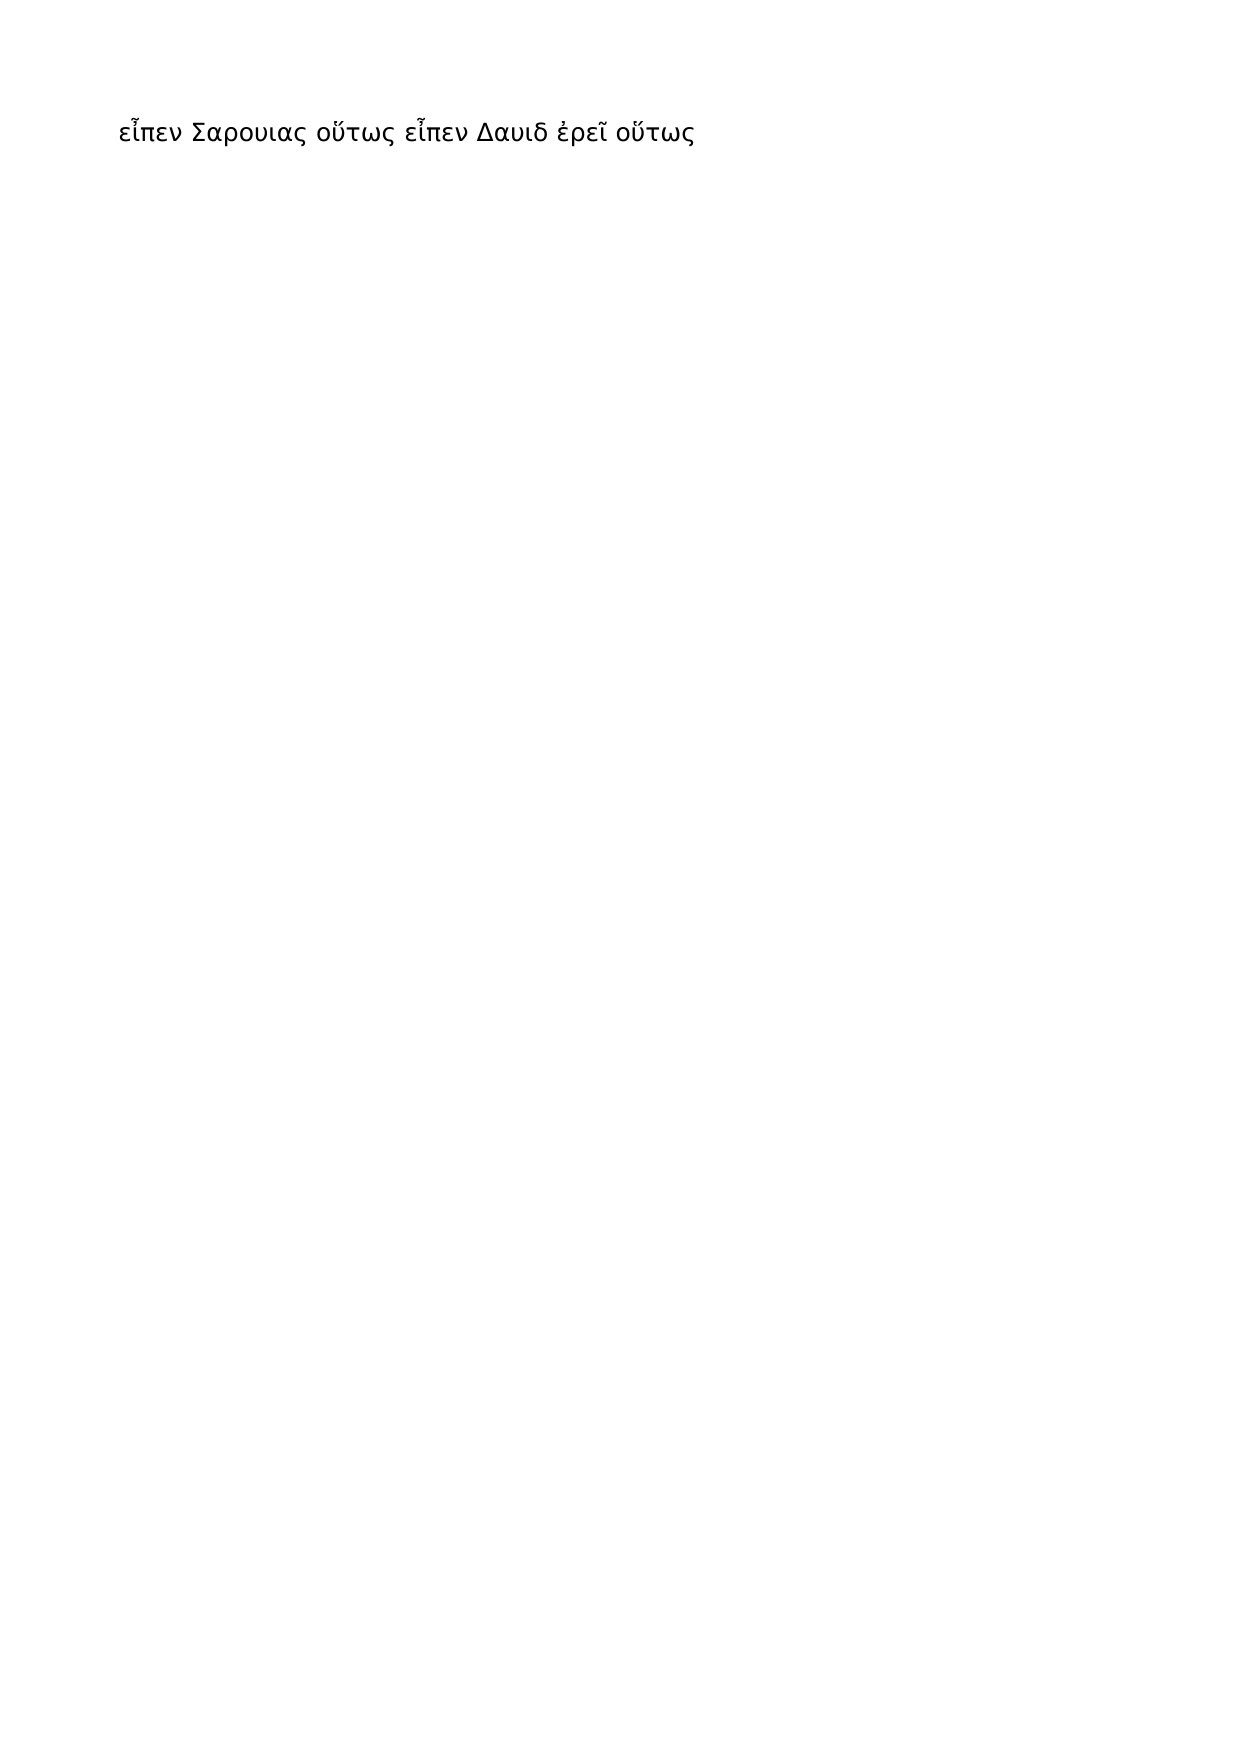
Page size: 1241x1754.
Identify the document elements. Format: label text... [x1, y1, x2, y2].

text εἶπεν Σαρουιας οὕτως εἶπεν Δαυιδ ἐρεῖ οὕτως [118, 118, 1122, 147]
